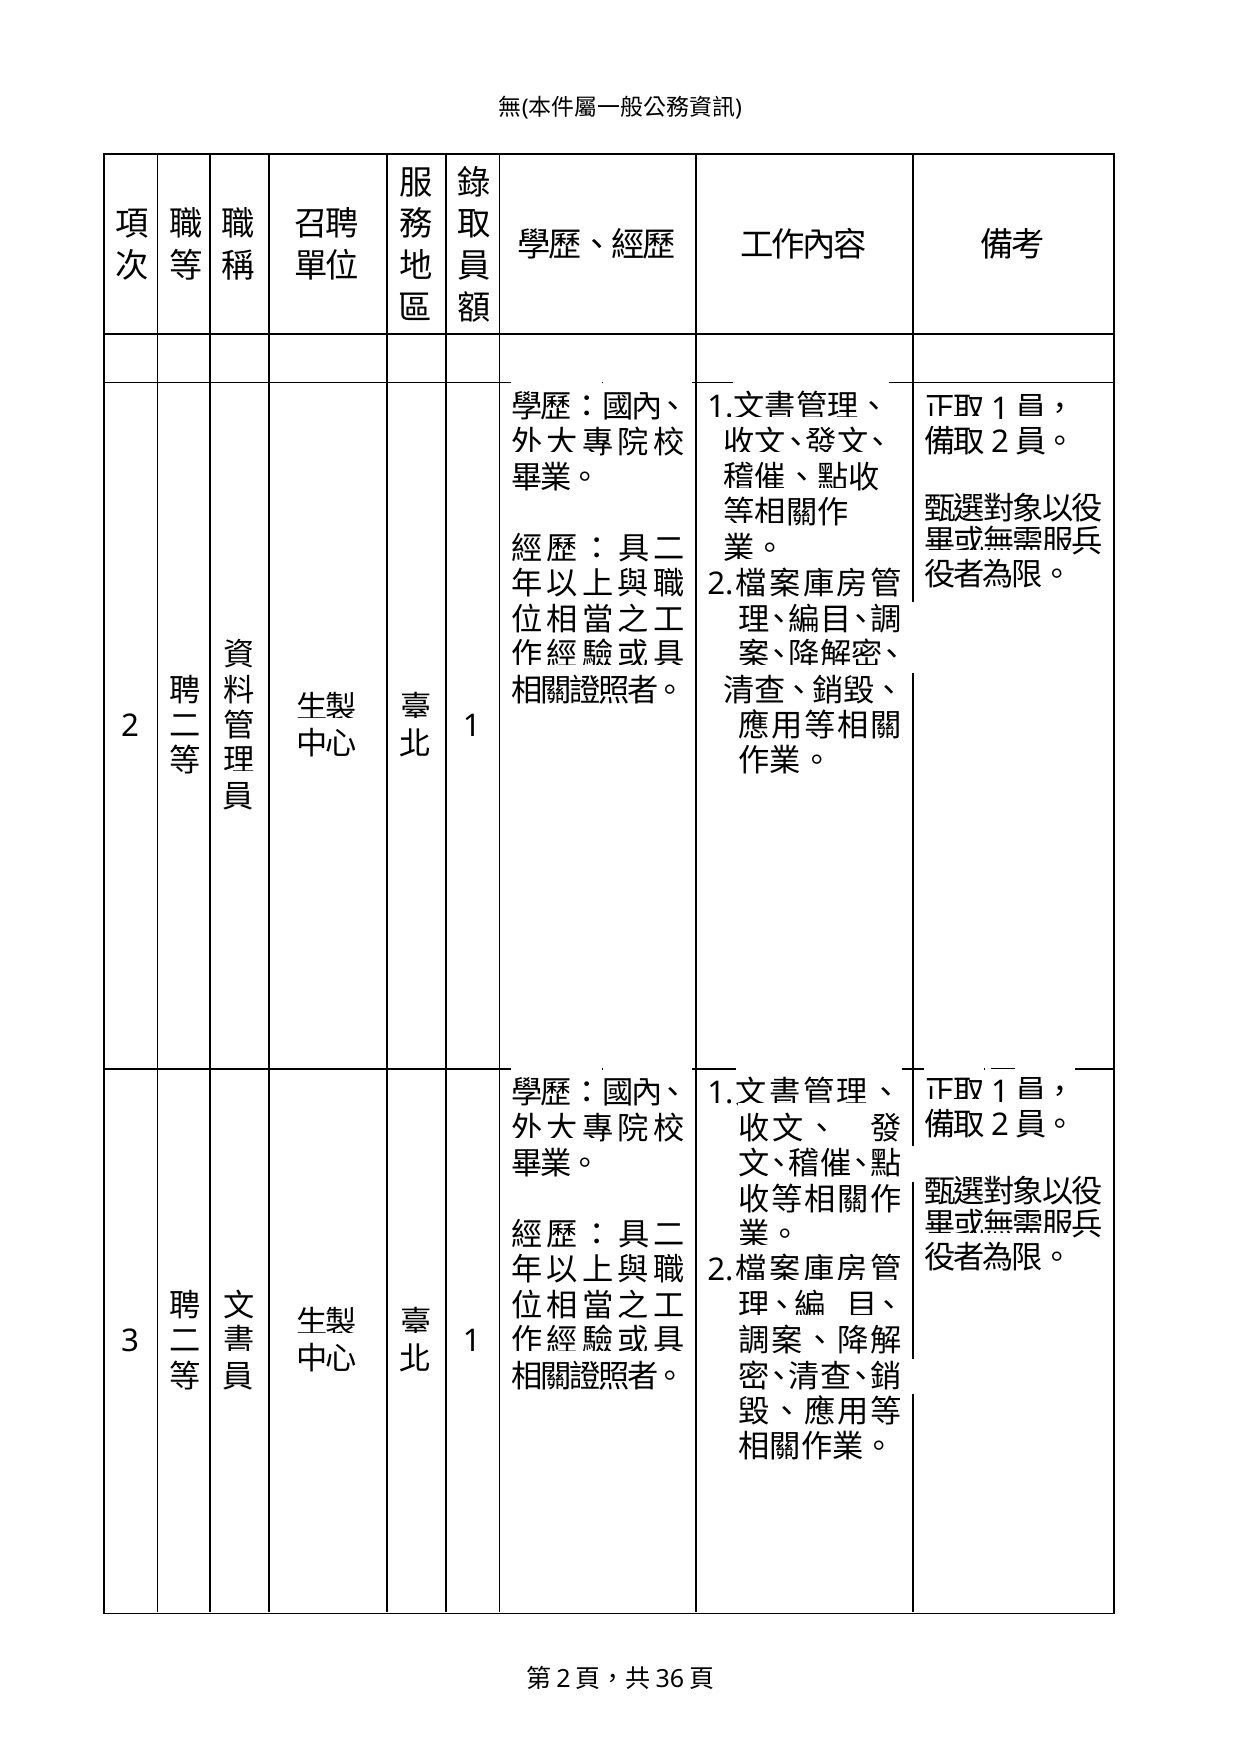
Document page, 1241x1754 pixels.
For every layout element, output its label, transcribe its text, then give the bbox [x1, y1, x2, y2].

table_cell 正取1員， 備取2員。 甄選對象以役畢或無需服兵役者為限。 [914, 383, 1113, 1068]
table_cell 3 [105, 1070, 157, 1612]
table_cell 生製 中心 [270, 1070, 386, 1612]
table_cell [158, 335, 209, 382]
table_cell [500, 335, 695, 382]
table_header 學歷、經歷 [500, 155, 695, 333]
table_cell 臺北 [388, 1070, 445, 1612]
table_header 項 次 [105, 155, 157, 333]
table_header 召聘 單位 [270, 155, 386, 333]
table_cell 1.文書管理、 收文、發文、 稽催、點收 等相關作 業。 2.檔案庫房管理、編目、調案、降解密、 清查、銷毀、應用等相關作業。 [697, 383, 912, 1068]
table_cell [447, 335, 499, 382]
table_header 服務地區 [388, 155, 445, 333]
table_cell 正取1員， 備取2員。 甄選對象以役畢或無需服兵役者為限。 [914, 1070, 1113, 1612]
table_cell 聘二等 [158, 383, 209, 1068]
table_cell 臺北 [388, 383, 445, 1068]
table_cell [914, 335, 1113, 382]
table_cell [211, 335, 268, 382]
table_cell 2 [105, 383, 157, 1068]
table_header 職 等 [158, 155, 209, 333]
table_cell 1 [447, 1070, 499, 1612]
table_header 工作內容 [697, 155, 912, 333]
table_header 職 稱 [211, 155, 268, 333]
table_cell [388, 335, 445, 382]
table_cell 聘二等 [158, 1070, 209, 1612]
table_header 備考 [914, 155, 1113, 333]
table_cell 1.文書管理、收文、 發文、稽催、點收等相關作業。 2.檔案庫房管理、編 目、調案、降解 密、清查、銷毀、應用等相關作業。 [697, 1070, 912, 1612]
table_cell [270, 335, 386, 382]
table_cell 學歷：國內、外大專院校畢業。 經歷：具二年以上與職位相當之工作經驗或具相關證照者。 [500, 383, 695, 1068]
table_cell [105, 335, 157, 382]
table_cell 1 [447, 383, 499, 1068]
table_cell 文書員 [211, 1070, 268, 1612]
table_cell [697, 335, 912, 382]
table_cell 生製 中心 [270, 383, 386, 1068]
table_cell 資料管理員 [211, 383, 268, 1068]
table_cell 學歷：國內、外大專院校畢業。 經歷：具二年以上與職位相當之工作經驗或具相關證照者。 [500, 1070, 695, 1612]
table_header 錄取 員額 [447, 155, 499, 333]
